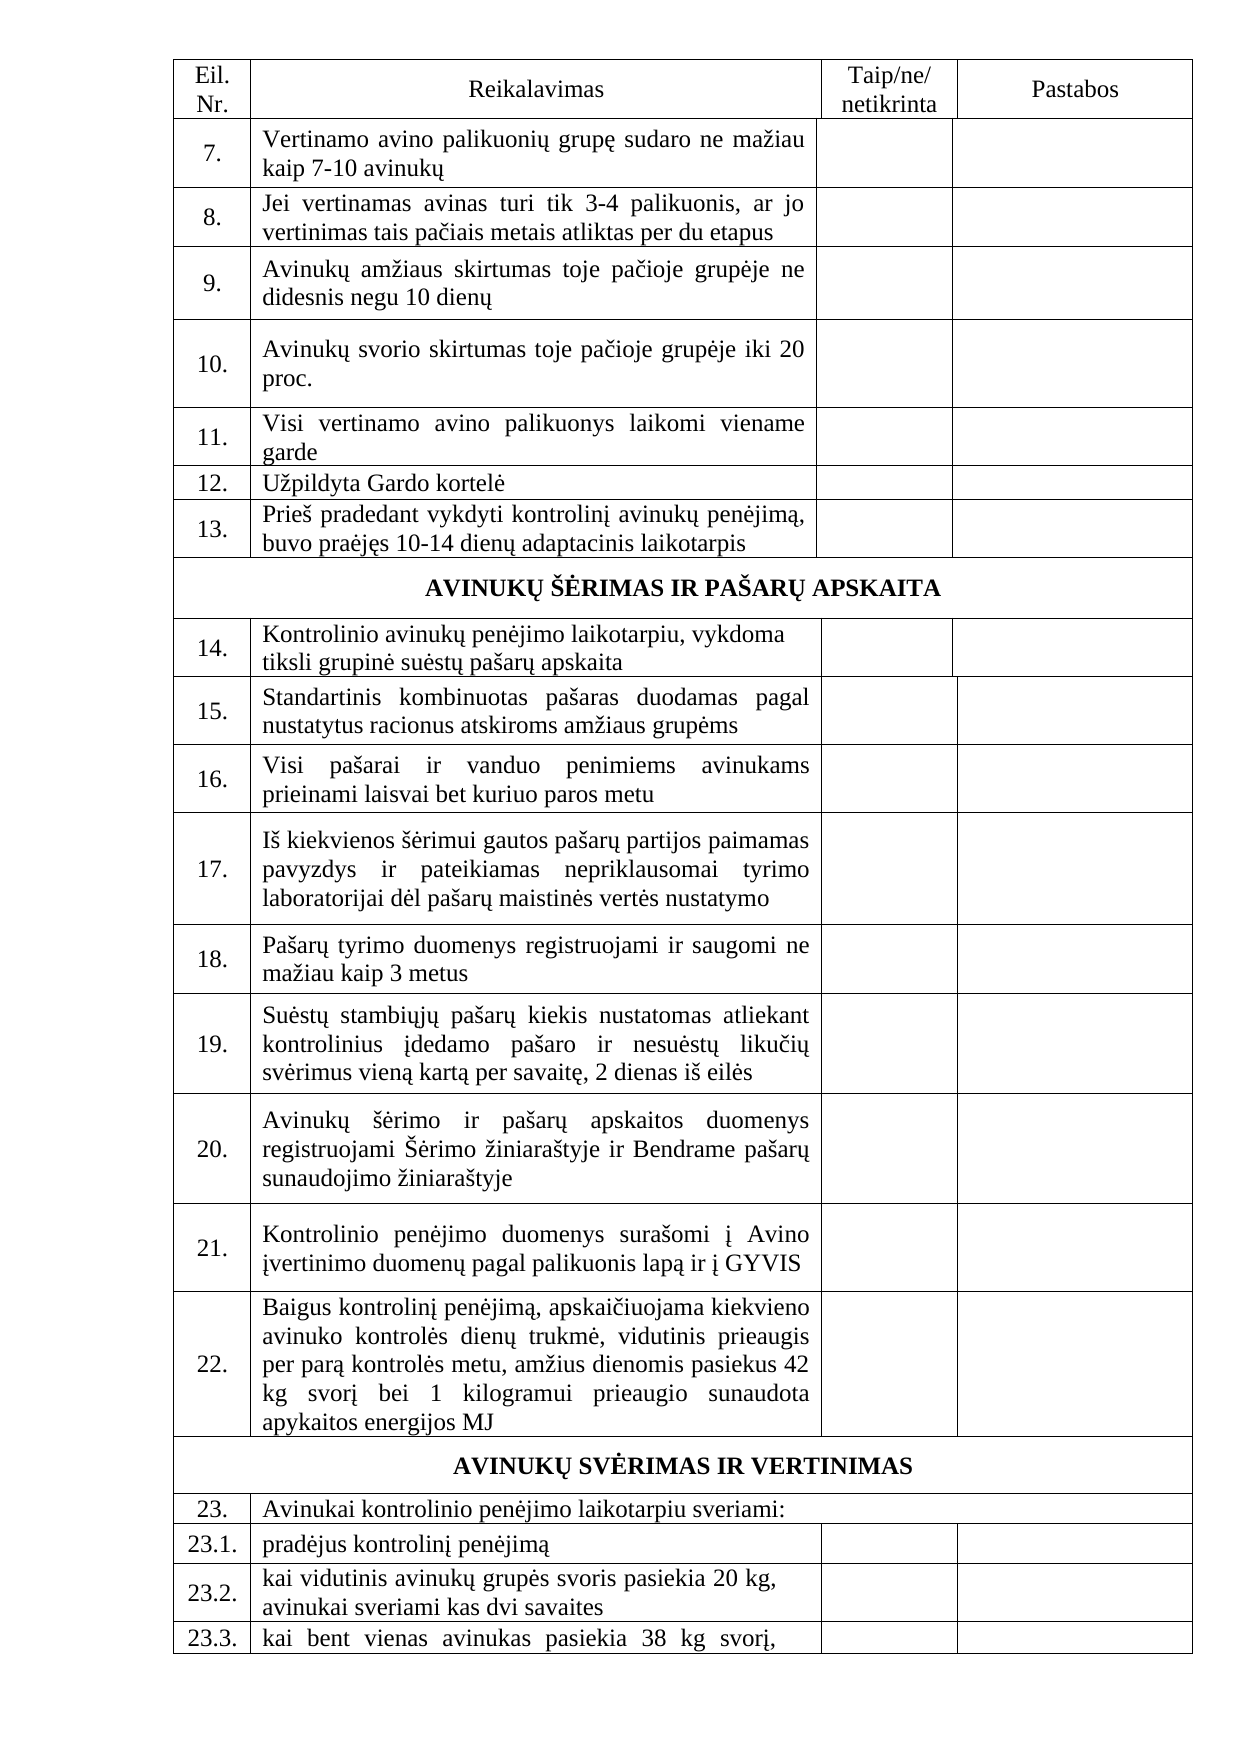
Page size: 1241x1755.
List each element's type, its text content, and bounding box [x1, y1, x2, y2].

table_cell Iš kiekvienos šėrimui gautos pašarų partijos paimamas pavyzdys ir pateikiamas nepriklausomai tyrimo laboratorijai dėl pašarų maistinės vertės nustatymo [251, 813, 821, 924]
table_cell Pašarų tyrimo duomenys registruojami ir saugomi ne mažiau kaip 3 metus [251, 925, 821, 992]
table_cell [958, 925, 1192, 992]
table_cell [953, 188, 1192, 246]
table_cell 20. [174, 1094, 250, 1203]
table_cell 7. [174, 119, 250, 187]
table_cell [822, 925, 957, 992]
table_cell 23.3. [174, 1622, 250, 1653]
table_cell 9. [174, 247, 250, 318]
table_cell Baigus kontrolinį penėjimą, apskaičiuojama kiekvieno avinuko kontrolės dienų trukmė, vidutinis prieaugis per parą kontrolės metu, amžius dienomis pasiekus 42 kg svorį bei 1 kilogramui prieaugio sunaudota apykaitos energijos MJ [251, 1292, 821, 1436]
table_cell 8. [174, 188, 250, 246]
table_cell [958, 1204, 1192, 1291]
table_cell [953, 320, 1192, 407]
table_cell [822, 1292, 957, 1436]
table_cell Visi vertinamo avino palikuonys laikomi viename garde [251, 408, 816, 465]
table_cell [958, 1094, 1192, 1203]
table_cell [822, 994, 957, 1093]
table_cell [953, 119, 1192, 187]
table_cell [817, 500, 952, 557]
table_cell [817, 119, 952, 187]
table_cell [817, 247, 952, 318]
table_cell Avinukų amžiaus skirtumas toje pačioje grupėje ne didesnis negu 10 dienų [251, 247, 816, 318]
table_cell [817, 320, 952, 407]
table_cell 16. [174, 745, 250, 812]
table_header Taip/ne/ netikrinta [822, 60, 957, 118]
table_cell 17. [174, 813, 250, 924]
table_cell AVINUKŲ ŠĖRIMAS IR PAŠARŲ APSKAITA [174, 558, 1192, 618]
table_cell [953, 500, 1192, 557]
table_cell [817, 466, 952, 498]
table_cell [822, 677, 957, 744]
table_cell 13. [174, 500, 250, 557]
table_cell 11. [174, 408, 250, 465]
table_cell [822, 1094, 957, 1203]
table_cell [817, 188, 952, 246]
table_cell Standartinis kombinuotas pašaras duodamas pagal nustatytus racionus atskiroms amžiaus grupėms [251, 677, 821, 744]
table_cell [953, 408, 1192, 465]
table_cell Visi pašarai ir vanduo penimiems avinukams prieinami laisvai bet kuriuo paros metu [251, 745, 821, 812]
table_header Pastabos [958, 60, 1192, 118]
table_cell [822, 1622, 957, 1653]
table_cell AVINUKŲ SVĖRIMAS IR VERTINIMAS [174, 1437, 1192, 1493]
table_cell [822, 1564, 957, 1621]
table_cell 21. [174, 1204, 250, 1291]
table_cell 18. [174, 925, 250, 992]
table_cell [958, 1564, 1192, 1621]
table_header Eil. Nr. [174, 60, 250, 118]
table_cell Prieš pradedant vykdyti kontrolinį avinukų penėjimą, buvo praėjęs 10-14 dienų adaptacinis laikotarpis [251, 500, 816, 557]
table_cell Kontrolinio avinukų penėjimo laikotarpiu, vykdoma tiksli grupinė suėstų pašarų apskaita [251, 619, 821, 676]
table_cell Jei vertinamas avinas turi tik 3-4 palikuonis, ar jo vertinimas tais pačiais metais atliktas per du etapus [251, 188, 816, 246]
table_cell [958, 1292, 1192, 1436]
table_cell [958, 677, 1192, 744]
table_cell [822, 745, 957, 812]
table_cell Avinukų šėrimo ir pašarų apskaitos duomenys registruojami Šėrimo žiniaraštyje ir Bendrame pašarų sunaudojimo žiniaraštyje [251, 1094, 821, 1203]
table_cell Avinukai kontrolinio penėjimo laikotarpiu sveriami: [251, 1494, 1192, 1523]
table_cell Kontrolinio penėjimo duomenys surašomi į Avino įvertinimo duomenų pagal palikuonis lapą ir į GYVIS [251, 1204, 821, 1291]
table_cell 12. [174, 466, 250, 498]
table_cell [822, 1524, 957, 1562]
table_cell [958, 1524, 1192, 1562]
table_cell 23. [174, 1494, 250, 1523]
table_cell 23.1. [174, 1524, 250, 1562]
table_cell 19. [174, 994, 250, 1093]
table_header Reikalavimas [251, 60, 821, 118]
table_cell Avinukų svorio skirtumas toje pačioje grupėje iki 20 proc. [251, 320, 816, 407]
table_cell [958, 994, 1192, 1093]
table_cell kai vidutinis avinukų grupės svoris pasiekia 20 kg, avinukai sveriami kas dvi savaites [251, 1564, 821, 1621]
table_cell [822, 1204, 957, 1291]
table_cell [822, 813, 957, 924]
table_cell [953, 619, 1192, 676]
table_cell 22. [174, 1292, 250, 1436]
table_cell Užpildyta Gardo kortelė [251, 466, 816, 498]
table_cell [958, 745, 1192, 812]
table_cell [953, 466, 1192, 498]
table_cell 15. [174, 677, 250, 744]
table_cell [958, 813, 1192, 924]
table_cell Suėstų stambiųjų pašarų kiekis nustatomas atliekant kontrolinius įdedamo pašaro ir nesuėstų likučių svėrimus vieną kartą per savaitę, 2 dienas iš eilės [251, 994, 821, 1093]
table_cell [953, 247, 1192, 318]
table_cell [958, 1622, 1192, 1653]
table_cell pradėjus kontrolinį penėjimą [251, 1524, 821, 1562]
table_cell 14. [174, 619, 250, 676]
table_cell 23.2. [174, 1564, 250, 1621]
table_cell [822, 619, 952, 676]
table_cell 10. [174, 320, 250, 407]
table_cell Vertinamo avino palikuonių grupę sudaro ne mažiau kaip 7-10 avinukų [251, 119, 816, 187]
table_cell kai bent vienas avinukas pasiekia 38 kg svorį, [251, 1622, 821, 1653]
table_cell [817, 408, 952, 465]
